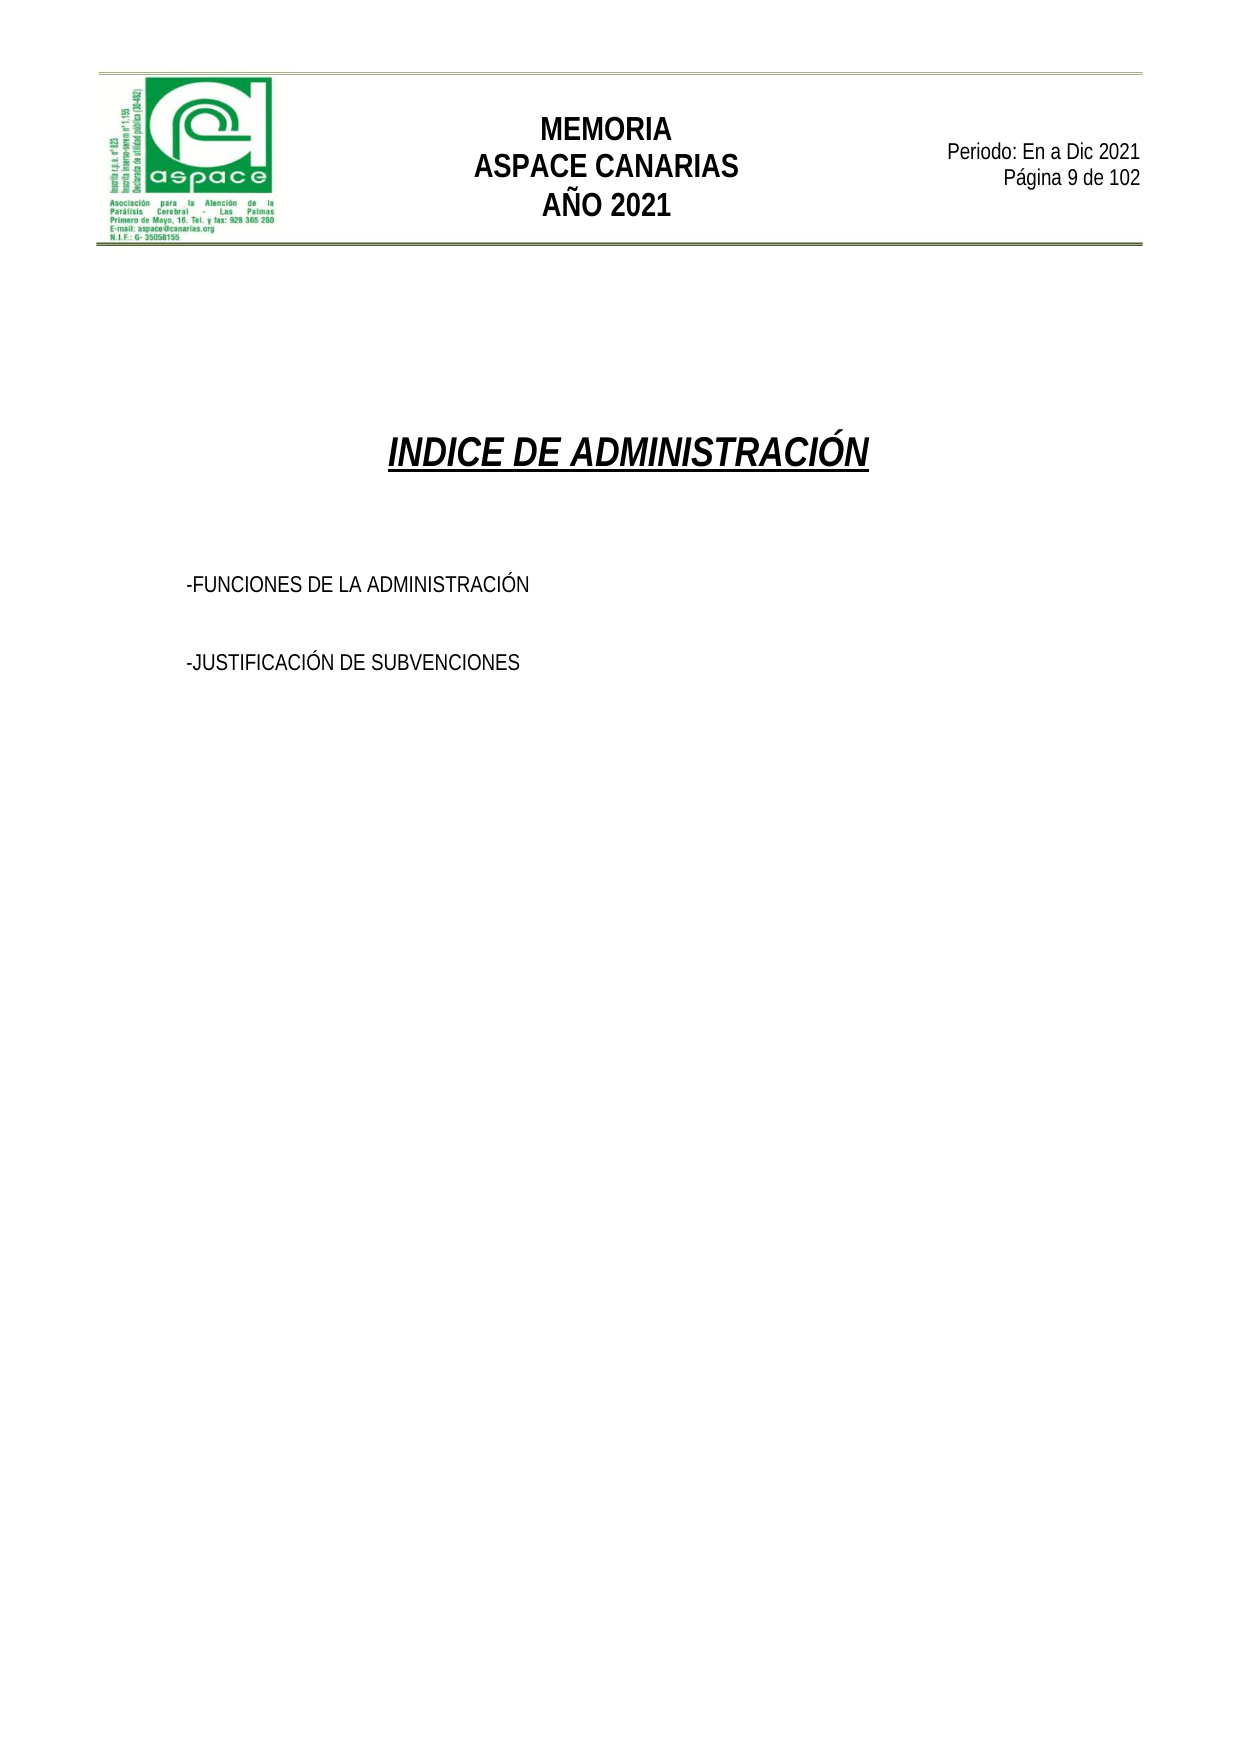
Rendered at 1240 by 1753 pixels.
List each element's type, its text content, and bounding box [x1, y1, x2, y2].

text Página 9 de 102 [1003, 165, 1157, 191]
picture [96, 66, 1143, 259]
text -JUSTIFICACIÓN DE SUBVENCIONES [186, 649, 552, 675]
text ASPACE CANARIAS [473, 147, 771, 186]
text Periodo: En a Dic 2021 [947, 139, 1157, 165]
text AÑO 2021 [542, 186, 771, 223]
text INDICE DE ADMINISTRACIÓN [388, 428, 924, 476]
text -FUNCIONES DE LA ADMINISTRACIÓN [186, 572, 564, 598]
text MEMORIA [540, 109, 771, 147]
